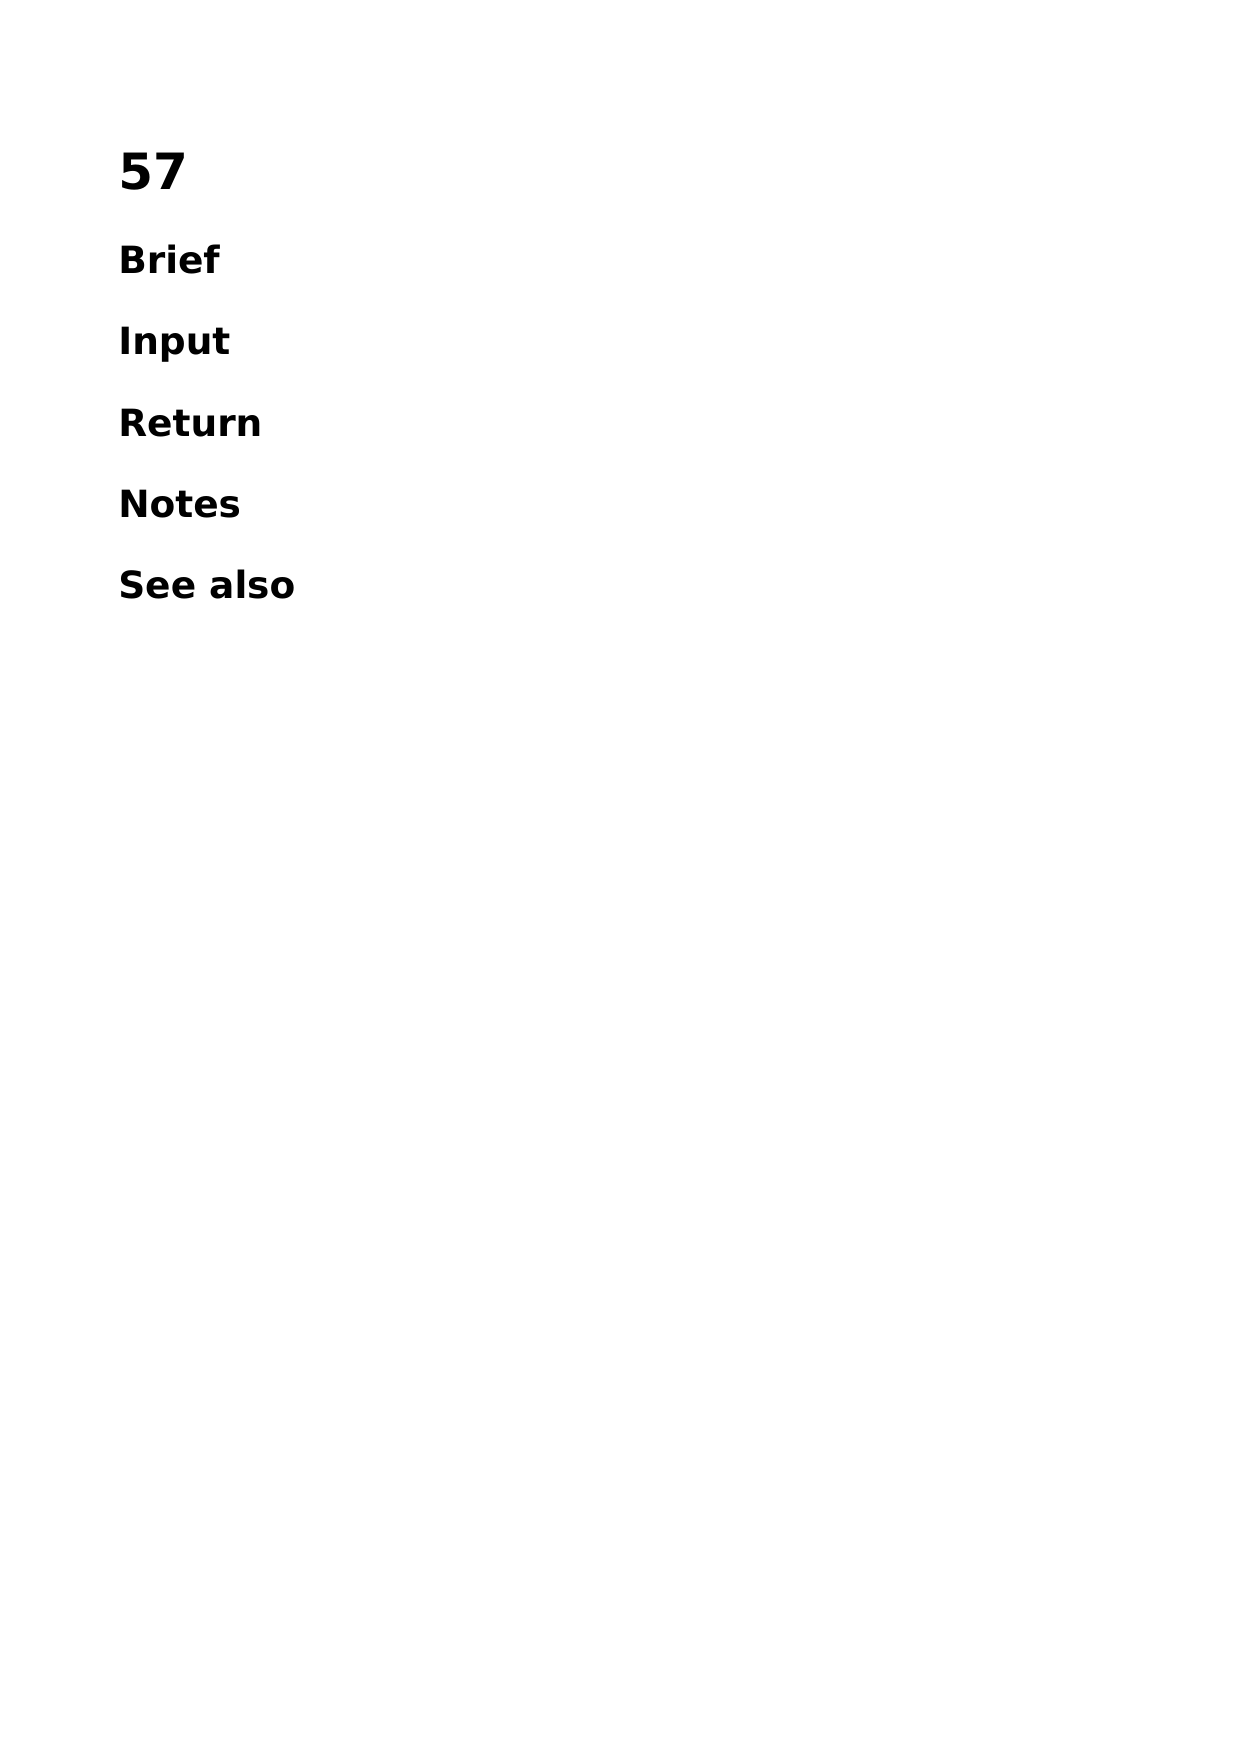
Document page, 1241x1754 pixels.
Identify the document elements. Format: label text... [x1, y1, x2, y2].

subtitle 57 [118, 143, 1122, 201]
subtitle See also [118, 563, 1122, 607]
subtitle Input [118, 320, 1122, 364]
subtitle Notes [118, 482, 1122, 526]
subtitle Return [118, 401, 1122, 445]
subtitle Brief [118, 239, 1122, 282]
